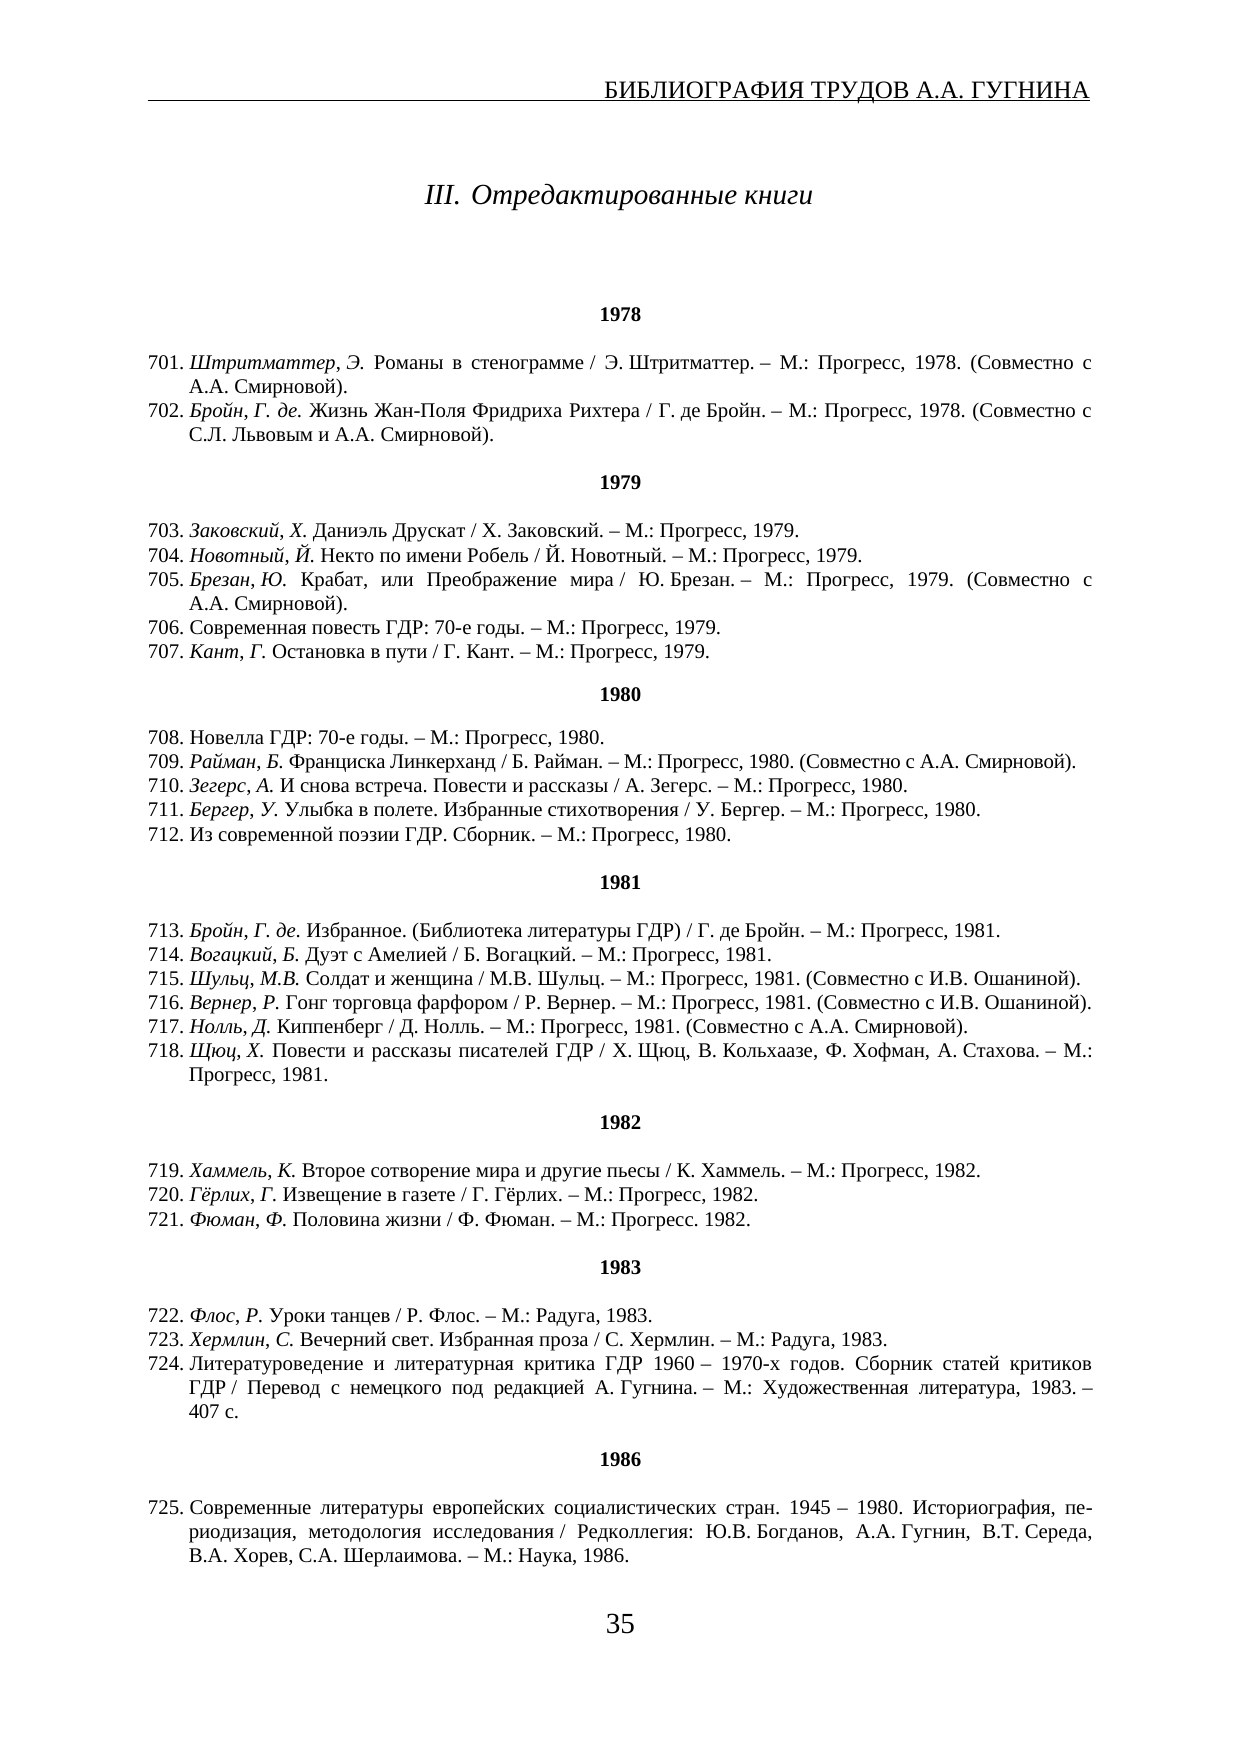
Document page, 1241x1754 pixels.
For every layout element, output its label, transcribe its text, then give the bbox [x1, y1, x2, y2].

text 724. Литературоведение и литературная критика ГДР 1960 – 1970-х годов. Сборник статей критиков ГДР / Перевод с немецкого под редакцией А. Гугнина. – М.: Художественная литература, 1983. – 407 с. [148, 1351, 1092, 1423]
subtitle III. Отредактированные книги [148, 177, 1092, 211]
text 712. Из современной поэзии ГДР. Сборник. – М.: Прогресс, 1980. [148, 821, 1092, 846]
text 705. Брезан, Ю. Крабат, или Преображение мира / Ю. Брезан. – М.: Прогресс, 1979. (Совместно с А.А. Смирновой). [148, 567, 1092, 615]
text 718. Щюц, Х. Повести и рассказы писателей ГДР / Х. Щюц, В. Кольхаазе, Ф. Хофман, А. Стахова. – М.: Прогресс, 1981. [148, 1038, 1092, 1086]
text 1979 [148, 470, 1092, 494]
text 707. Кант, Г. Остановка в пути / Г. Кант. – М.: Прогресс, 1979. [148, 639, 1092, 663]
text 708. Новелла ГДР: 70-е годы. – М.: Прогресс, 1980. [148, 725, 1092, 749]
text 702. Бройн, Г. де. Жизнь Жан-Поля Фридриха Рихтера / Г. де Бройн. – М.: Прогресс, 1978. (Совместно с С.Л. Львовым и А.А. Смирновой). [148, 398, 1092, 446]
text 723. Хермлин, С. Вечерний свет. Избранная проза / С. Хермлин. – М.: Радуга, 1983. [148, 1327, 1092, 1351]
text 1981 [148, 869, 1092, 894]
text 701. Штритматтер, Э. Романы в стенограмме / Э. Штритматтер. – М.: Прогресс, 1978. (Совместно с А.А. Смирновой). [148, 350, 1092, 398]
text 725. Современные литературы европейских социалистических стран. 1945 – 1980. Историография, пе­риодизация, методология исследования / Редколлегия: Ю.В. Богданов, А.А. Гугнин, В.Т. Середа, В.А. Хорев, С.А. Шерлаимова. – М.: Наука, 1986. [148, 1495, 1092, 1567]
text 714. Вогацкий, Б. Дуэт с Амелией / Б. Вогацкий. – М.: Прогресс, 1981. [148, 942, 1092, 966]
text 706. Современная повесть ГДР: 70-е годы. – М.: Прогресс, 1979. [148, 615, 1092, 639]
text 1983 [148, 1254, 1092, 1279]
text 715. Шульц, М.В. Солдат и женщина / М.В. Шульц. – М.: Прогресс, 1981. (Совместно с И.В. Ошаниной). [148, 966, 1092, 990]
text 719. Хаммель, К. Второе сотворение мира и другие пьесы / К. Хаммель. – М.: Прогресс, 1982. [148, 1158, 1092, 1182]
text 1978 [148, 302, 1092, 326]
text 716. Вернер, Р. Гонг торговца фарфором / Р. Вернер. – М.: Прогресс, 1981. (Совместно с И.В. Ошаниной). [148, 990, 1092, 1014]
text 710. Зегерс, А. И снова встреча. Повести и рассказы / А. Зегерс. – М.: Прогресс, 1980. [148, 773, 1092, 797]
text 717. Нолль, Д. Киппенберг / Д. Нолль. – М.: Прогресс, 1981. (Совместно с А.А. Смирновой). [148, 1014, 1092, 1038]
text 722. Флос, Р. Уроки танцев / Р. Флос. – М.: Радуга, 1983. [148, 1303, 1092, 1327]
text 720. Гёрлих, Г. Извещение в газете / Г. Гёрлих. – М.: Прогресс, 1982. [148, 1182, 1092, 1206]
text 711. Бергер, У. Улыбка в полете. Избранные стихотворения / У. Бергер. – М.: Прогресс, 1980. [148, 797, 1092, 821]
text 709. Райман, Б. Франциска Линкерханд / Б. Райман. – М.: Прогресс, 1980. (Совместно с А.А. Смирновой). [148, 749, 1092, 773]
text 721. Фюман, Ф. Половина жизни / Ф. Фюман. – М.: Прогресс. 1982. [148, 1206, 1092, 1231]
text 703. Заковский, Х. Даниэль Друскат / Х. Заковский. – М.: Прогресс, 1979. [148, 518, 1092, 542]
text 713. Бройн, Г. де. Избранное. (Библиотека литературы ГДР) / Г. де Бройн. – М.: Прогресс, 1981. [148, 918, 1092, 942]
text 1986 [148, 1447, 1092, 1471]
text 704. Новотный, Й. Некто по имени Робель / Й. Новотный. – М.: Прогресс, 1979. [148, 542, 1092, 567]
text 1982 [148, 1110, 1092, 1134]
text 1980 [148, 682, 1092, 706]
